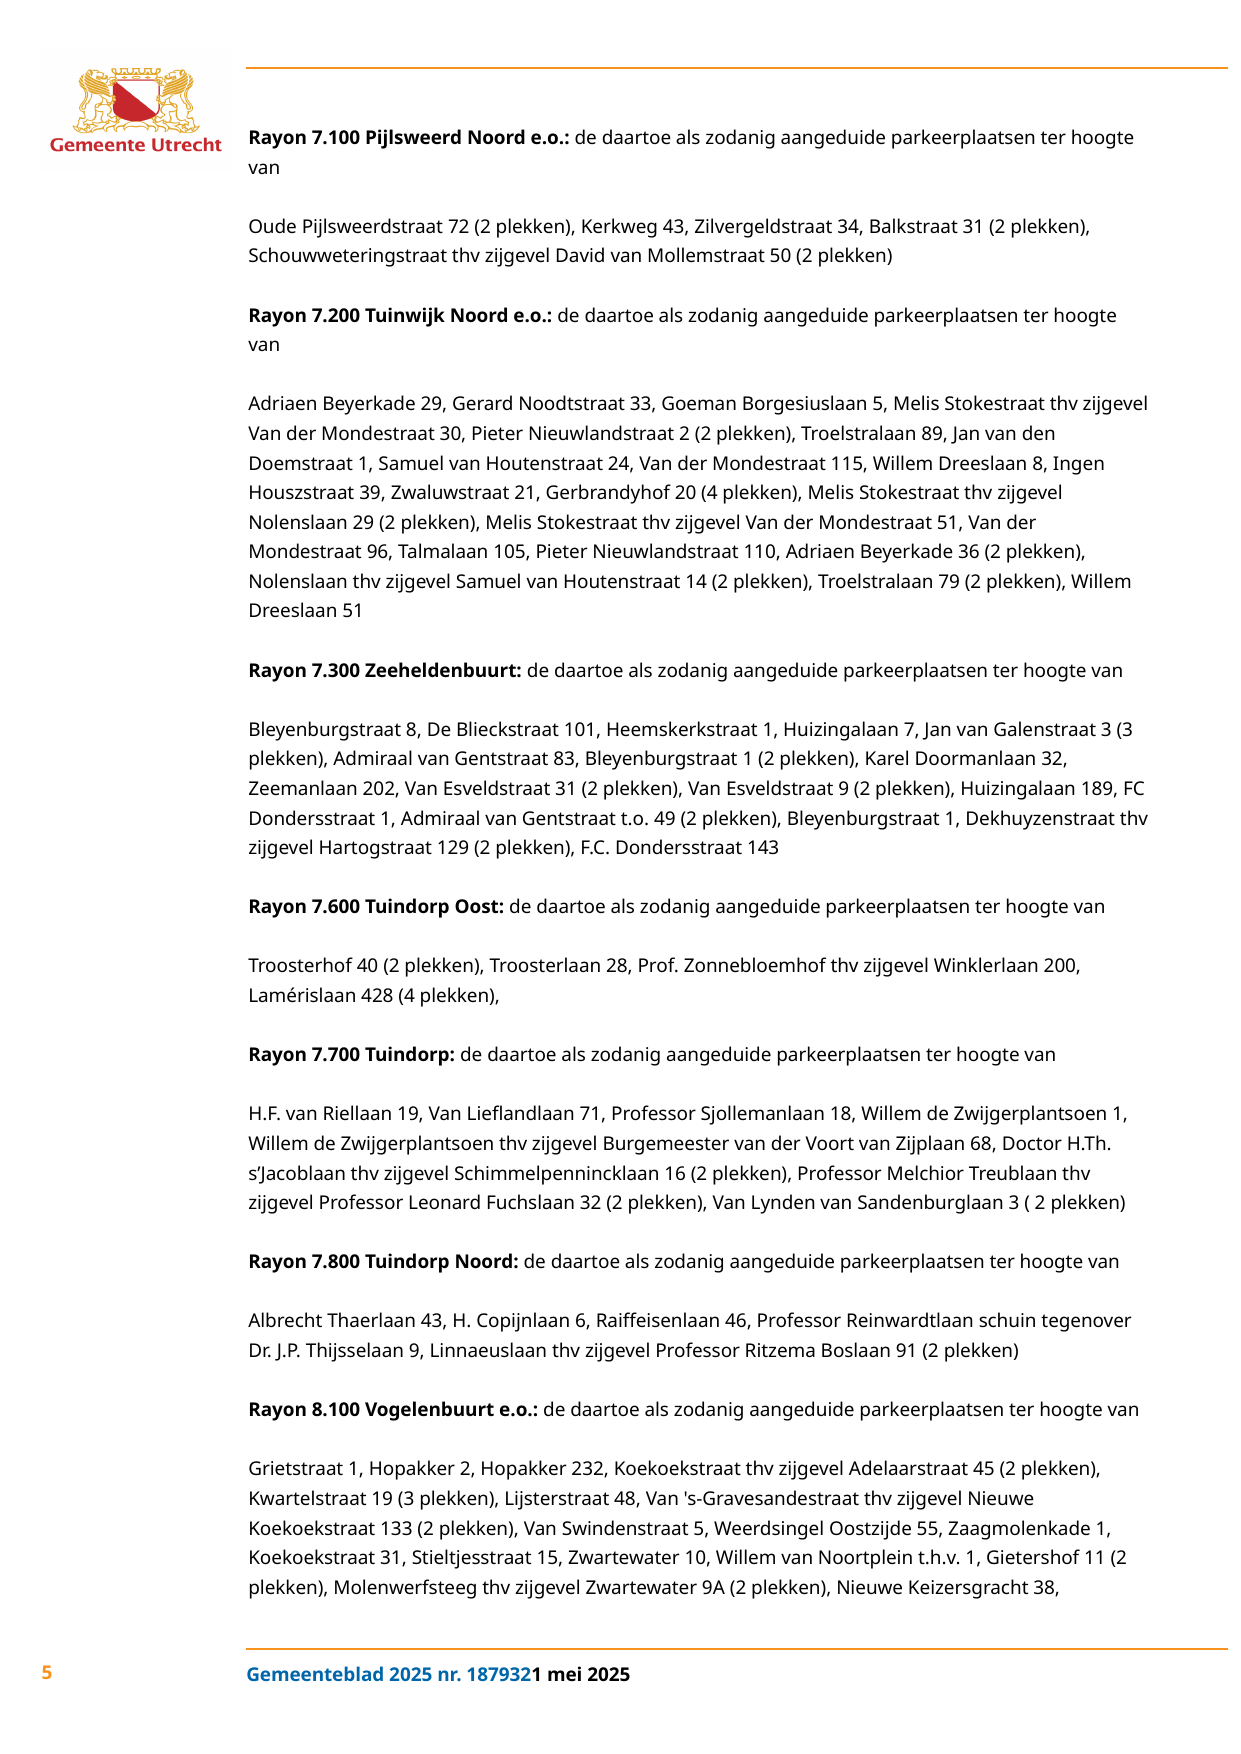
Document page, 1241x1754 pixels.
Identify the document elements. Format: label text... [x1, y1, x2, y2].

text Albrecht Thaerlaan 43, H. Copijnlaan 6, Raiffeisenlaan 46, Professor Reinwardtlaan schuin tegenover Dr. J.P. Thijsselaan 9, Linnaeuslaan thv zijgevel Professor Ritzema Boslaan 91 (2 plekken) [248, 1308, 1152, 1363]
text Troosterhof 40 (2 plekken), Troosterlaan 28, Prof. Zonnebloemhof thv zijgevel Winklerlaan 200, Lamérislaan 428 (4 plekken), [248, 953, 1152, 1008]
text Rayon 7.600 Tuindorp Oost: de daartoe als zodanig aangeduide parkeerplaatsen ter hoogte van [248, 893, 1152, 919]
text Rayon 7.800 Tuindorp Noord: de daartoe als zodanig aangeduide parkeerplaatsen ter hoogte van [248, 1248, 1152, 1274]
text Rayon 7.100 Pijlsweerd Noord e.o.: de daartoe als zodanig aangeduide parkeerplaatsen ter hoogte van [248, 124, 1152, 180]
text Rayon 7.700 Tuindorp: de daartoe als zodanig aangeduide parkeerplaatsen ter hoogte van [248, 1041, 1152, 1067]
text Bleyenburgstraat 8, De Blieckstraat 101, Heemskerkstraat 1, Huizingalaan 7, Jan van Galenstraat 3 (3 plekken), Admiraal van Gentstraat 83, Bleyenburgstraat 1 (2 plekken), Karel Doormanlaan 32, Zeemanlaan 202, Van Esveldstraat 31 (2 plekken), Van Esveldstraat 9 (2 plekken), Huizingalaan 189, FC Dondersstraat 1, Admiraal van Gentstraat t.o. 49 (2 plekken), Bleyenburgstraat 1, Dekhuyzenstraat thv zijgevel Hartogstraat 129 (2 plekken), F.C. Dondersstraat 143 [248, 716, 1152, 860]
text Rayon 7.200 Tuinwijk Noord e.o.: de daartoe als zodanig aangeduide parkeerplaatsen ter hoogte van [248, 302, 1152, 357]
text Grietstraat 1, Hopakker 2, Hopakker 232, Koekoekstraat thv zijgevel Adelaarstraat 45 (2 plekken), Kwartelstraat 19 (3 plekken), Lijsterstraat 48, Van 's-Gravesandestraat thv zijgevel Nieuwe Koekoekstraat 133 (2 plekken), Van Swindenstraat 5, Weerdsingel Oostzijde 55, Zaagmolenkade 1, Koekoekstraat 31, Stieltjesstraat 15, Zwartewater 10, Willem van Noortplein t.h.v. 1, Gietershof 11 (2 plekken), Molenwerfsteeg thv zijgevel Zwartewater 9A (2 plekken), Nieuwe Keizersgracht 38, [248, 1456, 1152, 1600]
text H.F. van Riellaan 19, Van Lieflandlaan 71, Professor Sjollemanlaan 18, Willem de Zwijgerplantsoen 1, Willem de Zwijgerplantsoen thv zijgevel Burgemeester van der Voort van Zijplaan 68, Doctor H.Th. s’Jacoblaan thv zijgevel Schimmelpennincklaan 16 (2 plekken), Professor Melchior Treublaan thv zijgevel Professor Leonard Fuchslaan 32 (2 plekken), Van Lynden van Sandenburglaan 3 ( 2 plekken) [248, 1101, 1152, 1215]
text Oude Pijlsweerdstraat 72 (2 plekken), Kerkweg 43, Zilvergeldstraat 34, Balkstraat 31 (2 plekken), Schouwweteringstraat thv zijgevel David van Mollemstraat 50 (2 plekken) [248, 213, 1152, 268]
text Rayon 8.100 Vogelenbuurt e.o.: de daartoe als zodanig aangeduide parkeerplaatsen ter hoogte van [248, 1396, 1152, 1422]
picture [41, 47, 231, 172]
text Adriaen Beyerkade 29, Gerard Noodtstraat 33, Goeman Borgesiuslaan 5, Melis Stokestraat thv zijgevel Van der Mondestraat 30, Pieter Nieuwlandstraat 2 (2 plekken), Troelstralaan 89, Jan van den Doemstraat 1, Samuel van Houtenstraat 24, Van der Mondestraat 115, Willem Dreeslaan 8, Ingen Houszstraat 39, Zwaluwstraat 21, Gerbrandyhof 20 (4 plekken), Melis Stokestraat thv zijgevel Nolenslaan 29 (2 plekken), Melis Stokestraat thv zijgevel Van der Mondestraat 51, Van der Mondestraat 96, Talmalaan 105, Pieter Nieuwlandstraat 110, Adriaen Beyerkade 36 (2 plekken), Nolenslaan thv zijgevel Samuel van Houtenstraat 14 (2 plekken), Troelstralaan 79 (2 plekken), Willem Dreeslaan 51 [248, 391, 1152, 623]
text Rayon 7.300 Zeeheldenbuurt: de daartoe als zodanig aangeduide parkeerplaatsen ter hoogte van [248, 657, 1152, 683]
